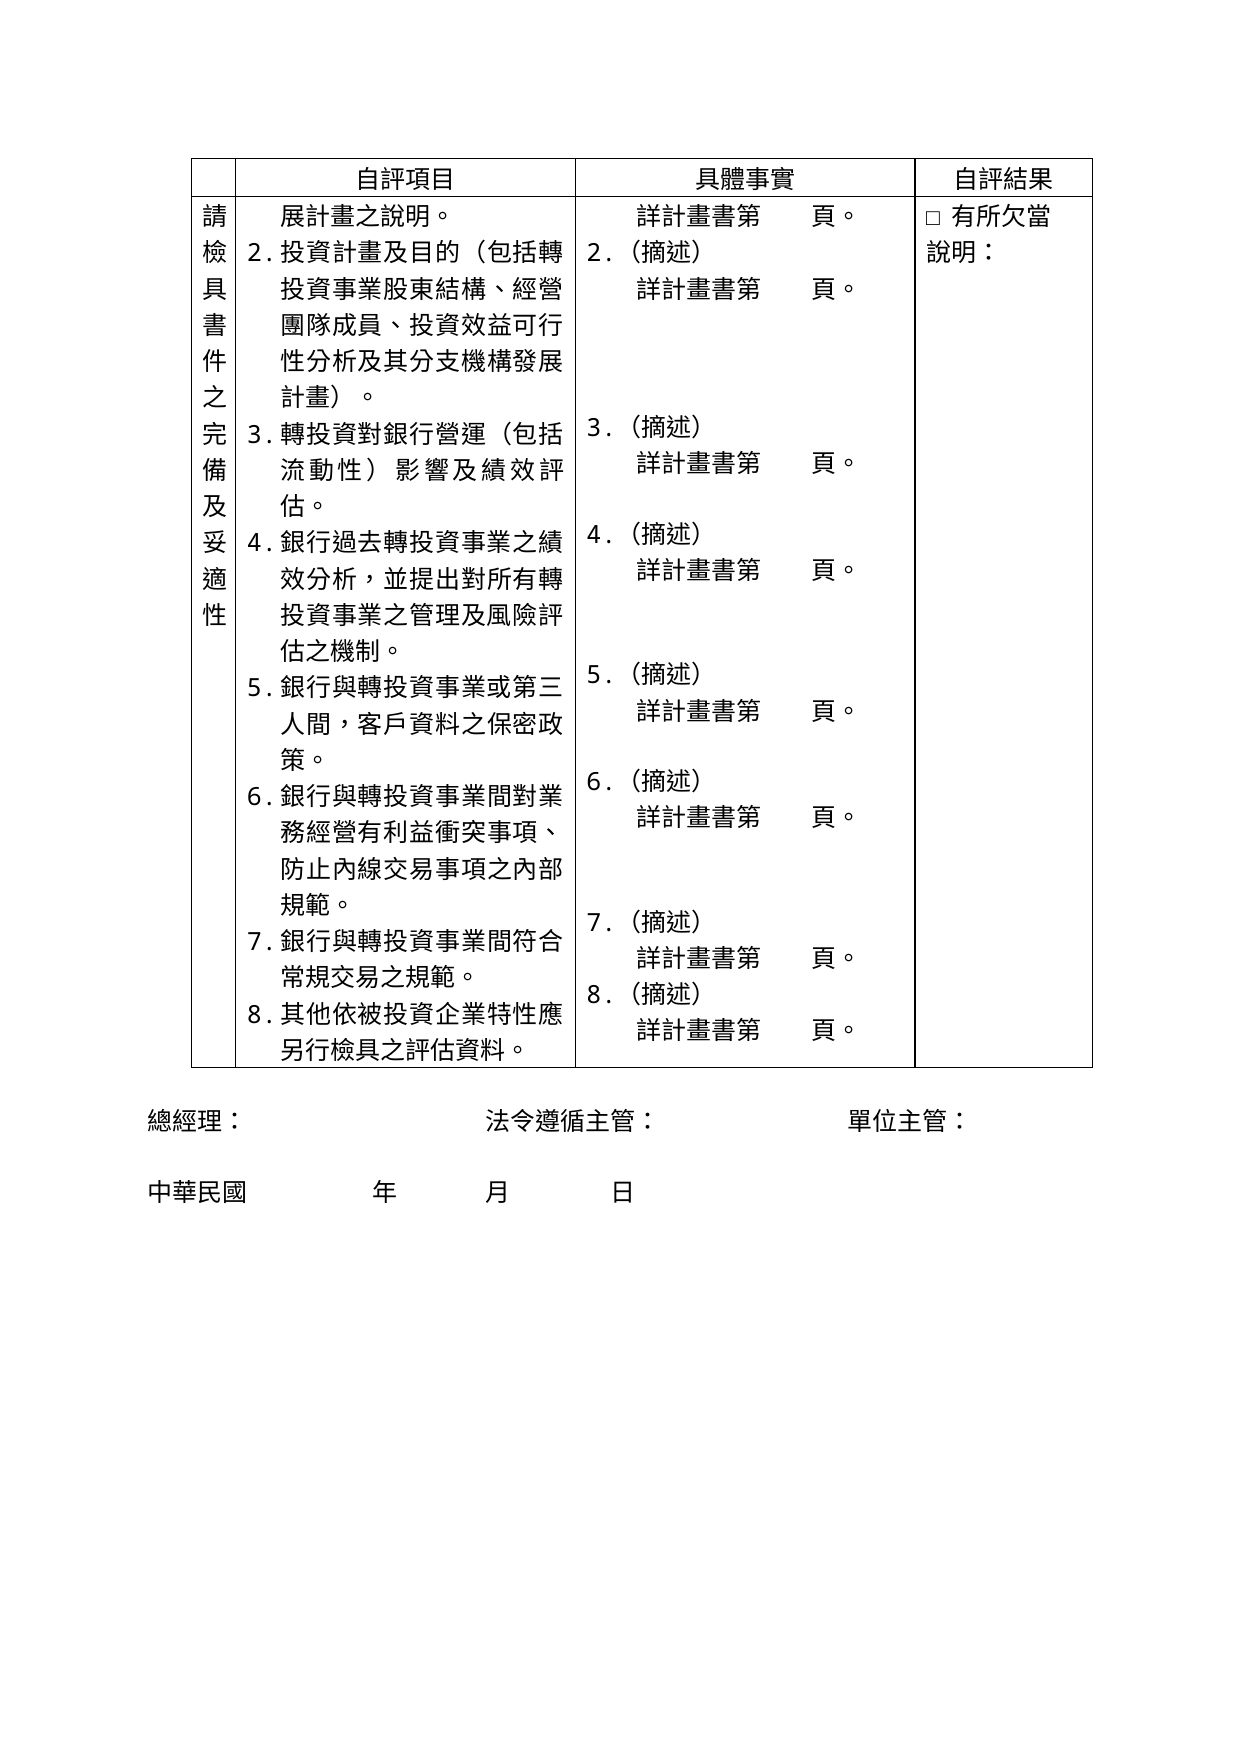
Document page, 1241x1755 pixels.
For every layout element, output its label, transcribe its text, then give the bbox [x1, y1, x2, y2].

table_header [192, 159, 235, 196]
table_header 自評結果 [916, 159, 1092, 196]
table_cell 詳計畫書第 頁。 2.（摘述） 詳計畫書第 頁。 3.（摘述） 詳計畫書第 頁。 4.（摘述） 詳計畫書第 頁。 5.（摘述） 詳計畫書第 頁。 6.（摘述） 詳計畫書第 頁。 7.（摘述） 詳計畫書第 頁。 8.（摘述） 詳計畫書第 頁。 [576, 197, 914, 1067]
text 中華民國 年 月 日 [148, 1172, 1093, 1208]
table_cell 配合政府發展國內經濟發展計畫之說明。 投資計畫及目的（包括轉投資事業股東結構、經營團隊成員、投資效益可行性分析及其分支機構發展計畫）。 轉投資對銀行營運（包括流動性）影響及績效評估。 銀行過去轉投資事業之績效分析，並提出對所有轉投資事業之管理及風險評估之機制。 銀行與轉投資事業或第三人間，客戶資料之保密政策。 銀行與轉投資事業間對業務經營有利益衝突事項、防止內線交易事項之內部規範。 銀行與轉投資事業間符合常規交易之規範。 其他依被投資企業特性應另行檢具之評估資料。 [236, 197, 575, 1067]
text 總經理： 法令遵循主管： 單位主管： [148, 1102, 1093, 1138]
table_header 自評項目 [236, 159, 575, 196]
table_cell 尚無不妥 有所欠當 說明： [916, 197, 1092, 1067]
table_cell 請 檢 具 書 件 之 完 備 及 妥 適 性 [192, 197, 235, 1067]
table_header 具體事實 [576, 159, 914, 196]
